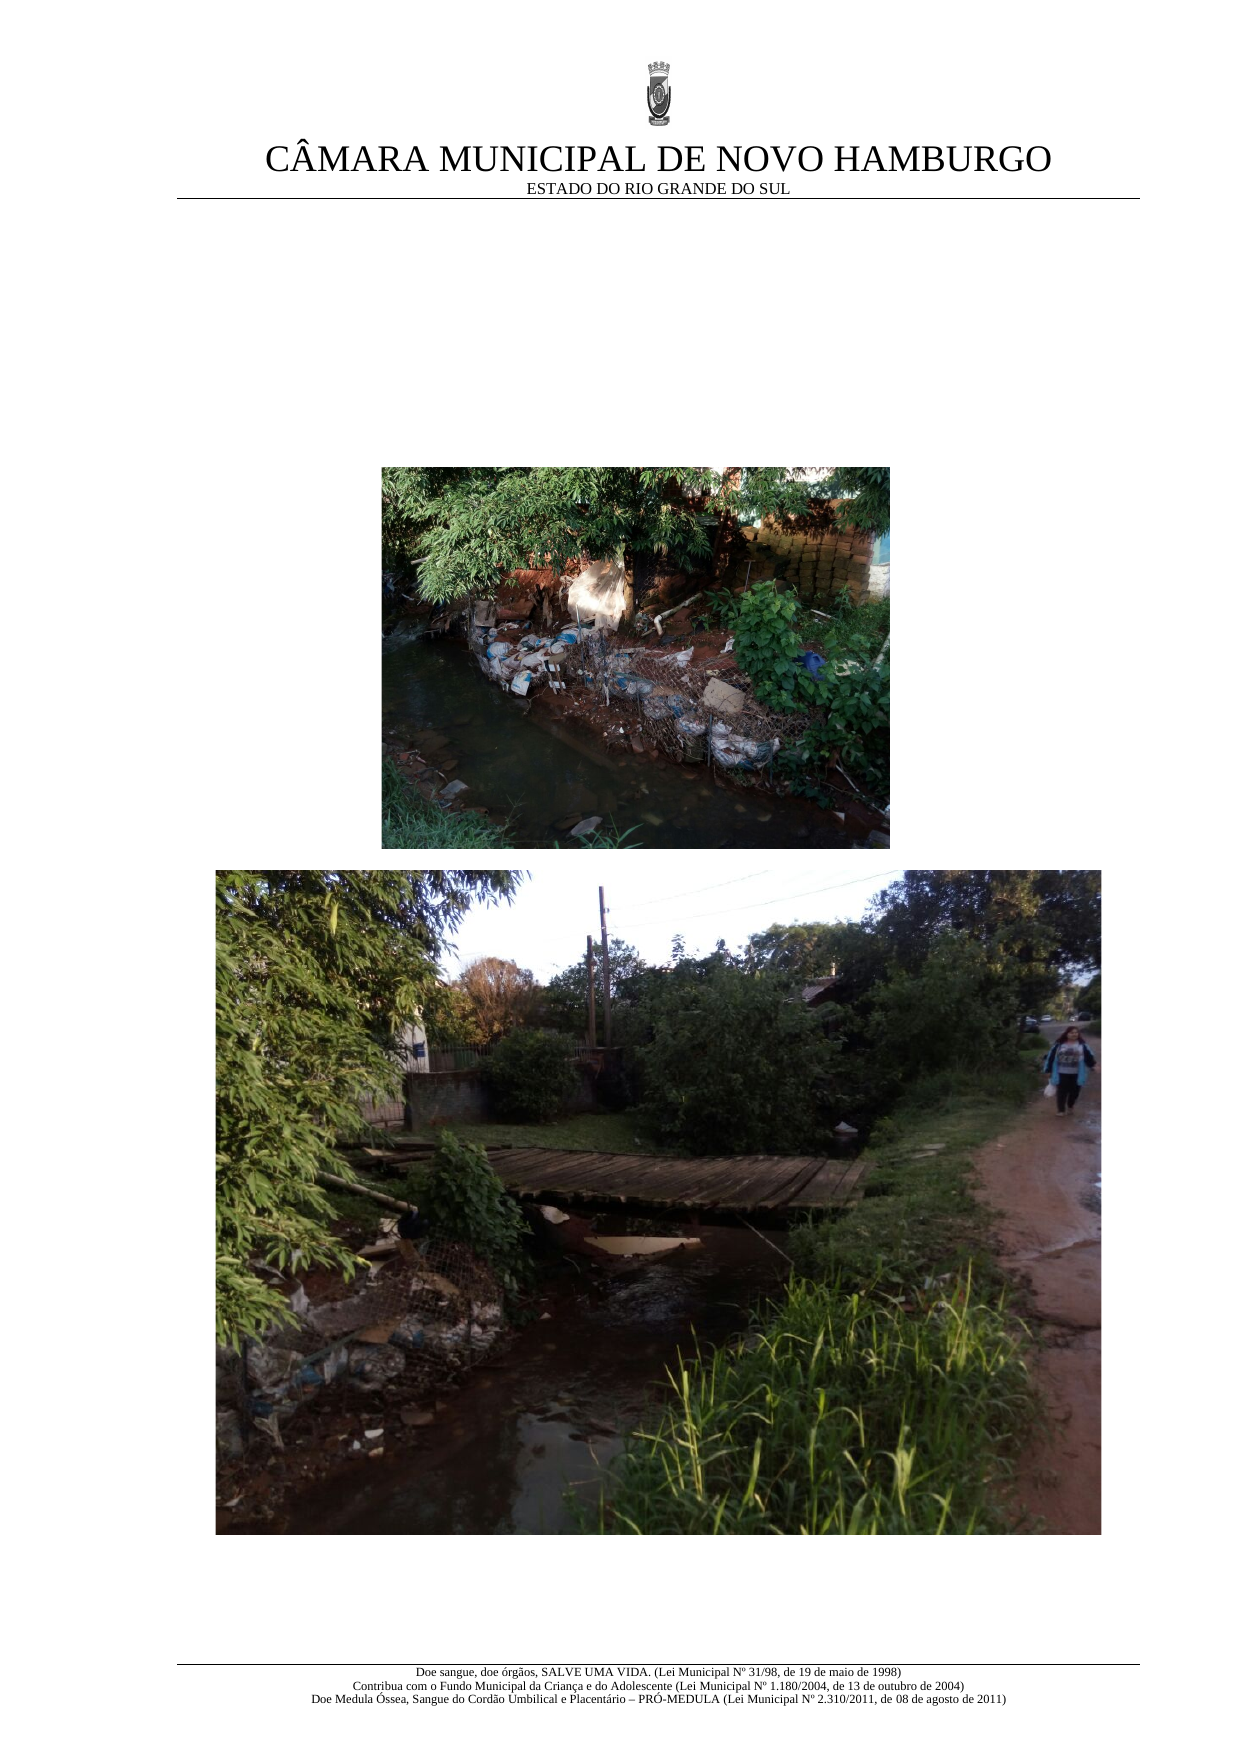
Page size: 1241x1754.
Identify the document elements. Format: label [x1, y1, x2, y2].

picture [381, 467, 890, 849]
picture [215, 870, 1102, 1535]
